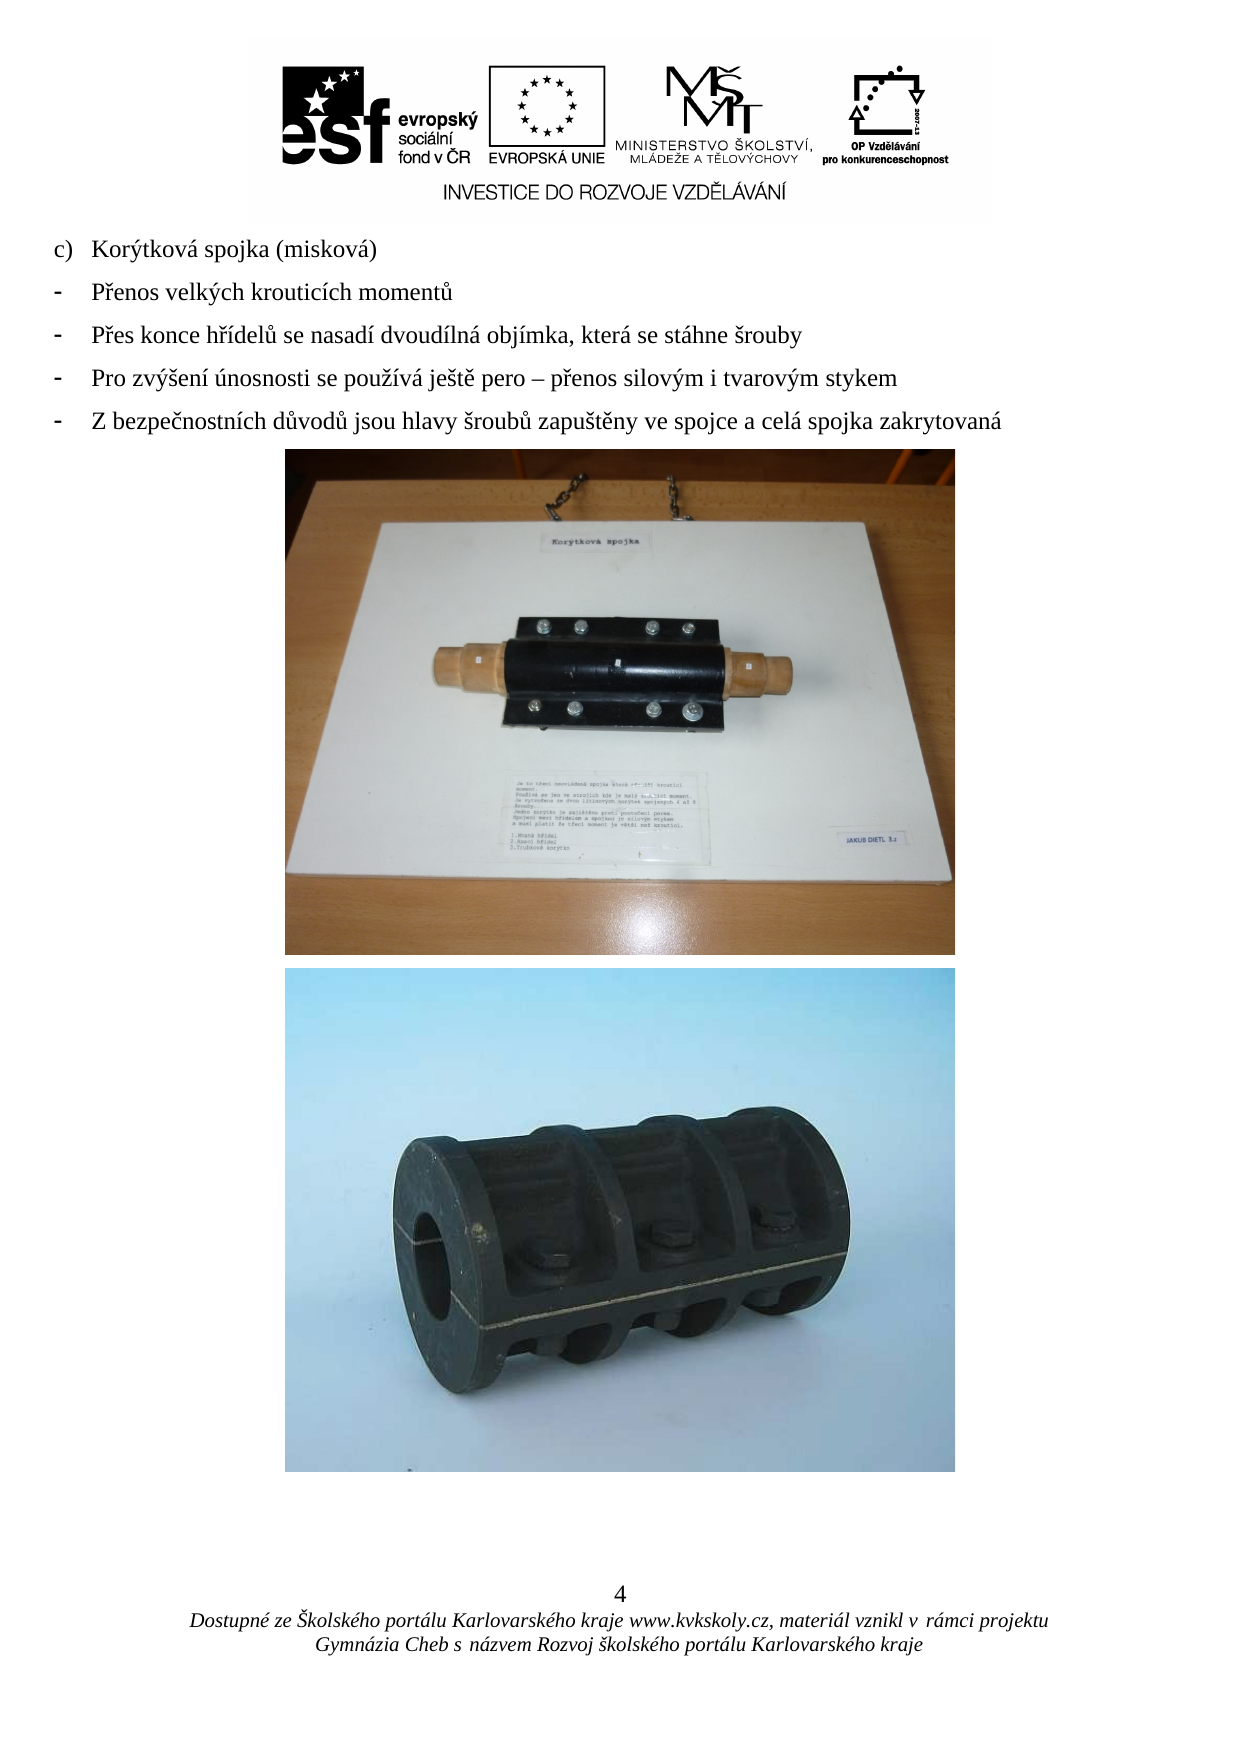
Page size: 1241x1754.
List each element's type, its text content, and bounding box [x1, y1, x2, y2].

list Korýtková spojka (misková) [53, 234, 1092, 263]
list Přenos velkých krouticích momentů [53, 277, 1092, 306]
list Pro zvýšení únosnosti se používá ještě pero – přenos silovým i tvarovým stykem [53, 363, 1092, 392]
list Přes konce hřídelů se nasadí dvoudílná objímka, která se stáhne šrouby [53, 320, 1092, 349]
list Z bezpečnostních důvodů jsou hlavy šroubů zapuštěny ve spojce a celá spojka zakrytovaná [53, 406, 1092, 435]
